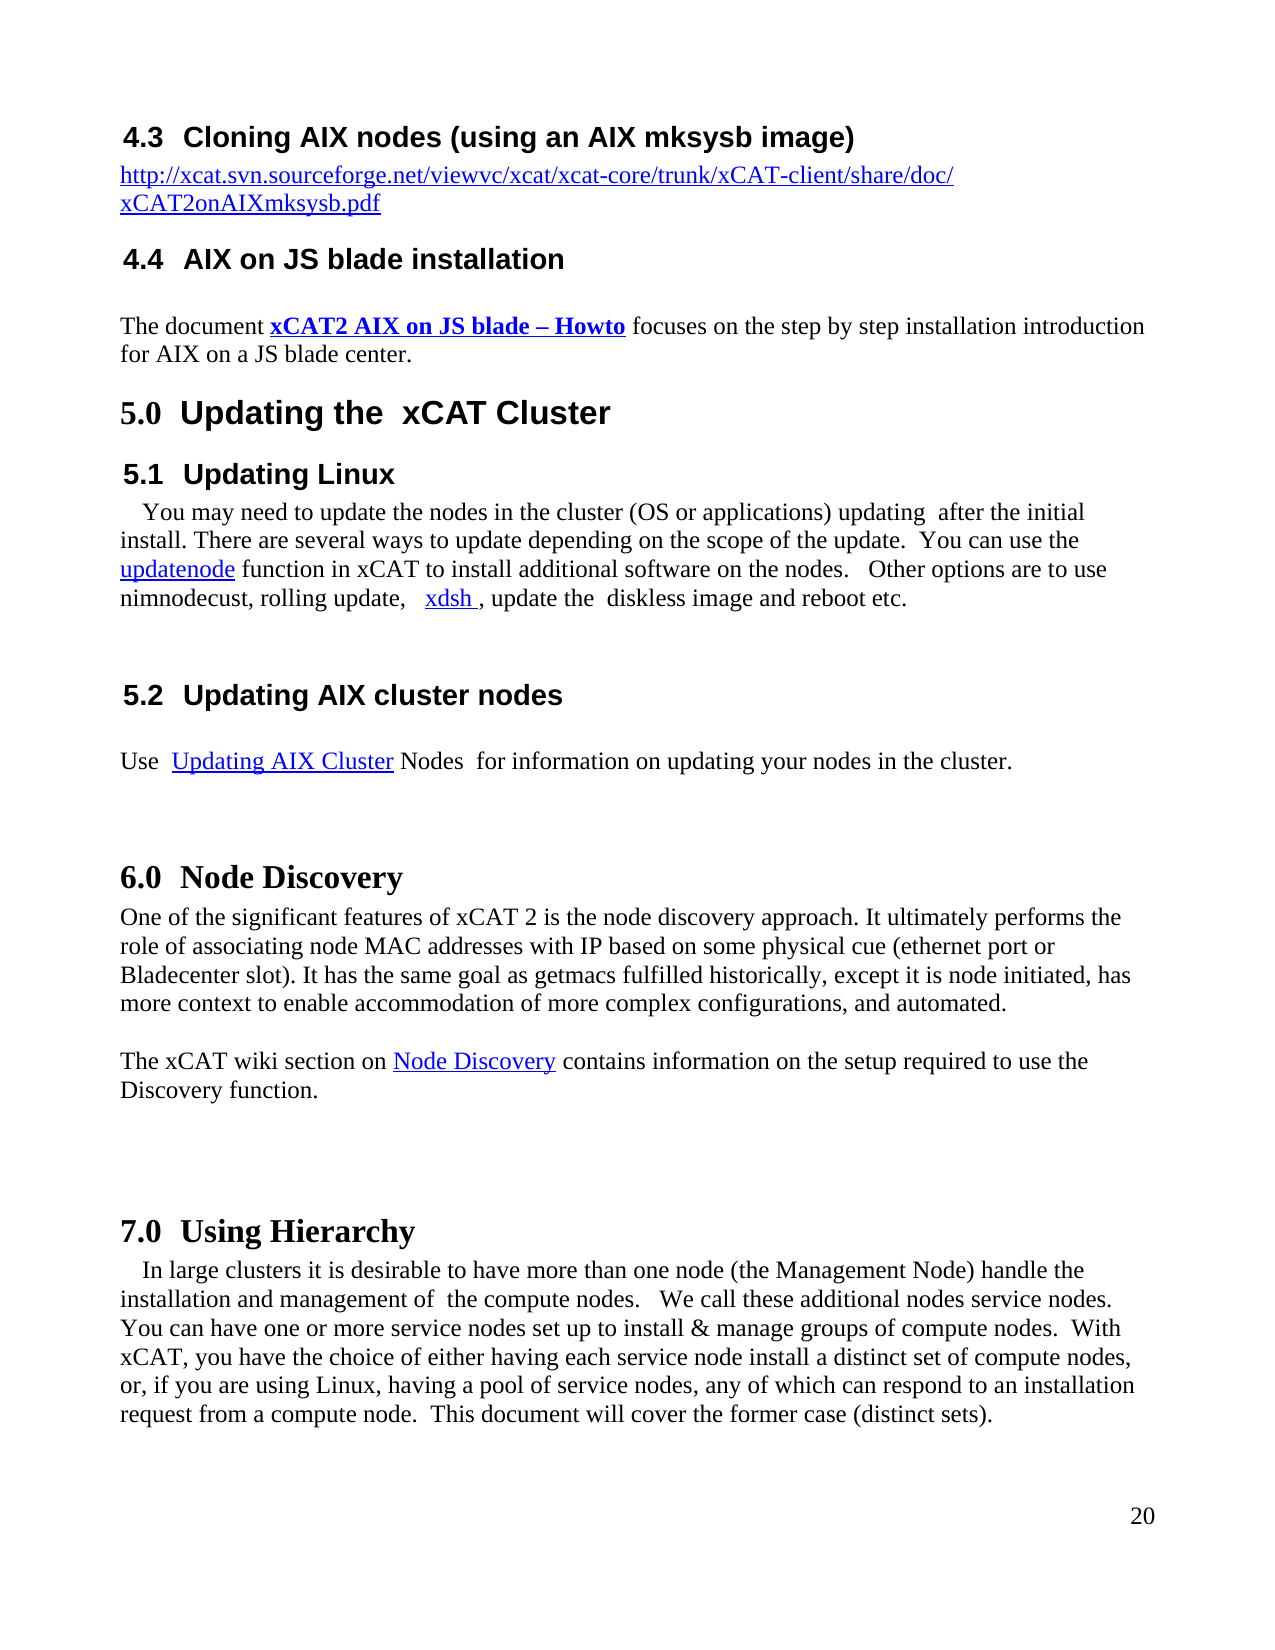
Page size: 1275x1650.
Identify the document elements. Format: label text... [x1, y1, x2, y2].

text Use Updating AIX Cluster Nodes for information on updating your nodes in the cluster. [120, 746, 1155, 775]
subtitle AIX on JS blade installation [123, 242, 1155, 276]
subtitle Updating AIX cluster nodes [123, 678, 1155, 711]
subtitle Cloning AIX nodes (using an AIX mksysb image) [123, 120, 1155, 153]
subtitle Node Discovery [120, 858, 1155, 896]
text http://xcat.svn.sourceforge.net/viewvc/xcat/xcat-core/trunk/xCAT-client/share/doc/xCAT2onAIXmksysb.pdf [120, 160, 1155, 217]
text You may need to update the nodes in the cluster (OS or applications) updating after the initial install. There are several ways to update depending on the scope of the update. You can use the updatenode function in xCAT to install additional software on the nodes. Other options are to use nimnodecust, rolling update, xdsh , update the diskless image and reboot etc. [120, 497, 1155, 612]
subtitle Updating the xCAT Cluster [120, 393, 1155, 432]
text One of the significant features of xCAT 2 is the node discovery approach. It ultimately performs the role of associating node MAC addresses with IP based on some physical cue (ethernet port or Bladecenter slot). It has the same goal as getmacs fulfilled historically, except it is node initiated, has more context to enable accommodation of more complex configurations, and automated. [120, 902, 1155, 1017]
text The document xCAT2 AIX on JS blade – Howto focuses on the step by step installation introduction for AIX on a JS blade center. [120, 311, 1155, 368]
text The xCAT wiki section on Node Discovery contains information on the setup required to use the Discovery function. [120, 1046, 1155, 1103]
subtitle Using Hierarchy [120, 1211, 1155, 1249]
subtitle Updating Linux [123, 457, 1155, 490]
text In large clusters it is desirable to have more than one node (the Management Node) handle the installation and management of the compute nodes. We call these additional nodes service nodes. You can have one or more service nodes set up to install & manage groups of compute nodes. With xCAT, you have the choice of either having each service node install a distinct set of compute nodes, or, if you are using Linux, having a pool of service nodes, any of which can respond to an installation request from a compute node. This document will cover the former case (distinct sets). [120, 1256, 1155, 1428]
